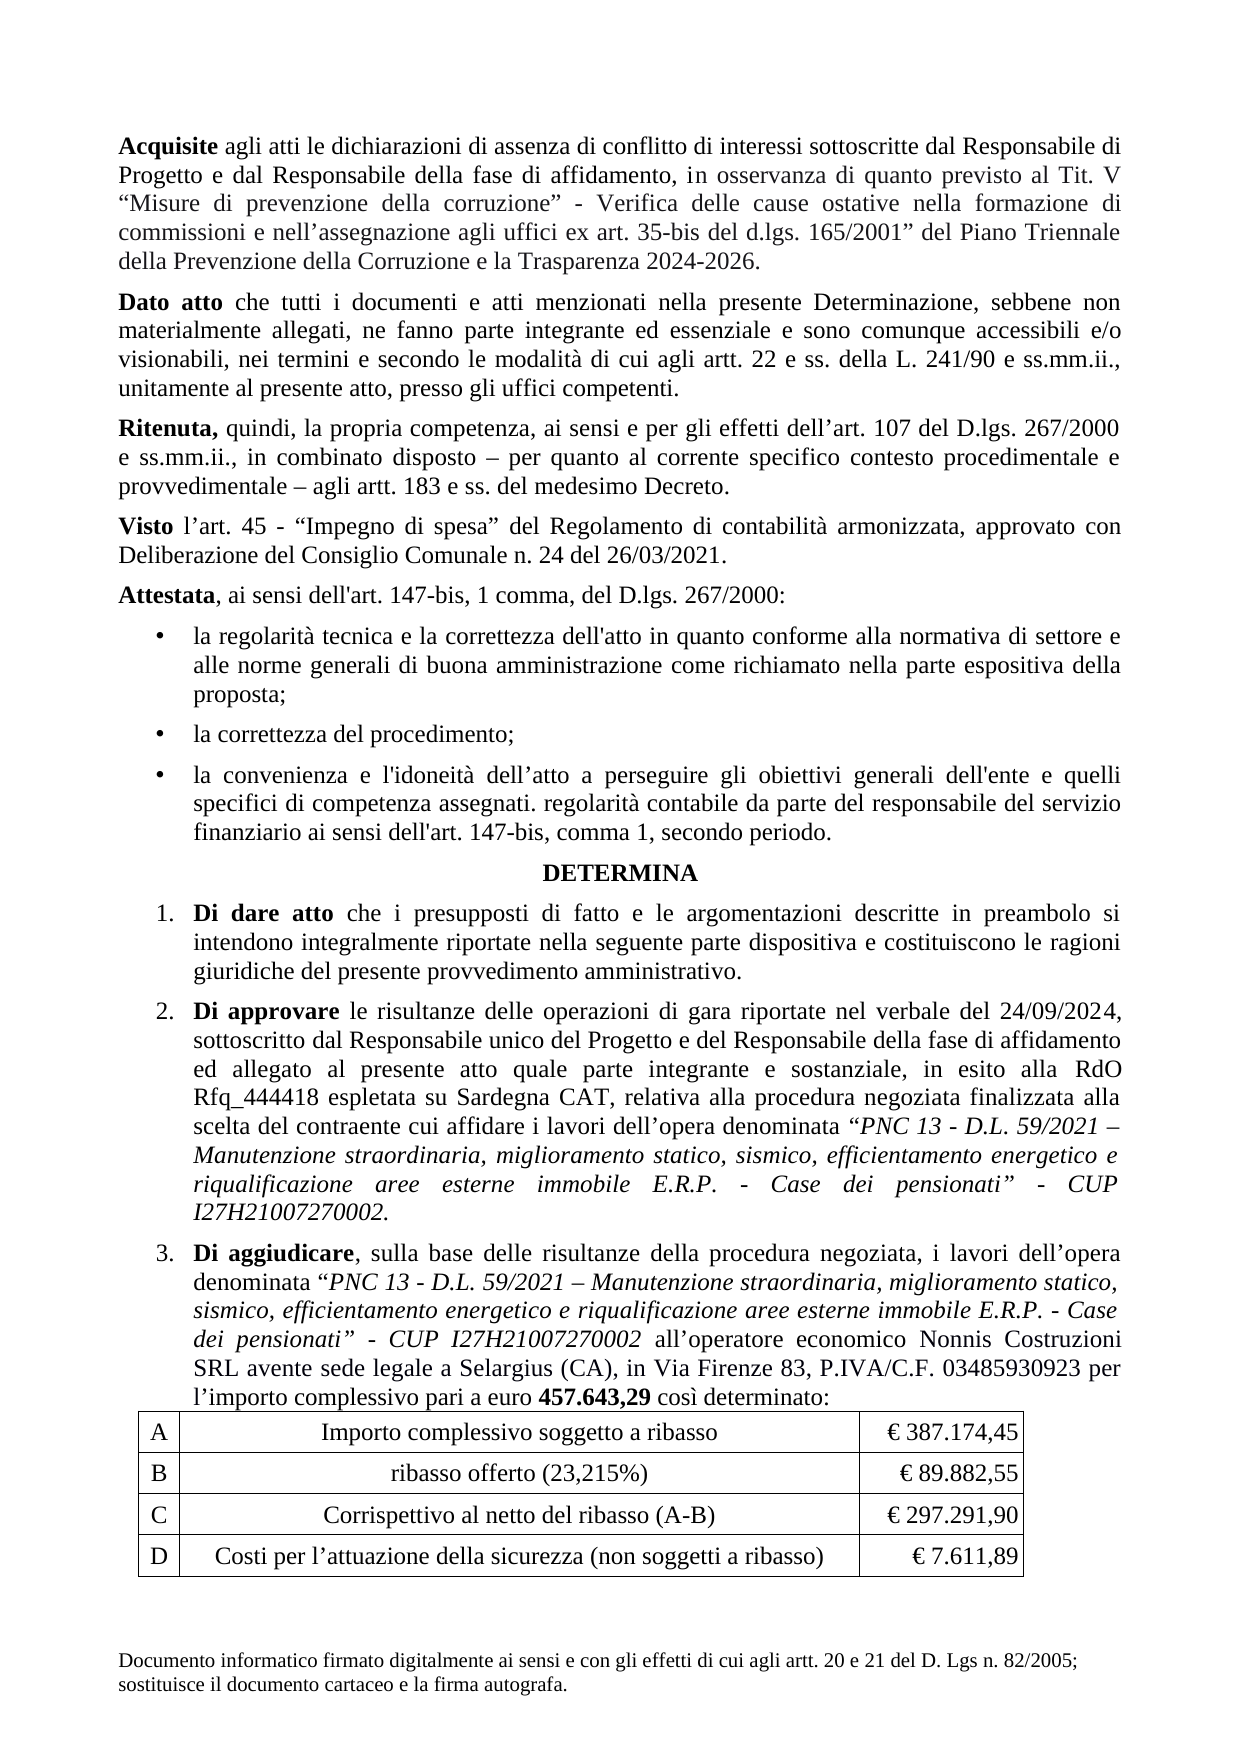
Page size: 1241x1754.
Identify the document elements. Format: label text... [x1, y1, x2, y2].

list Di approvare le risultanze delle operazioni di gara riportate nel verbale del 24/09/2024, sottoscritto dal Responsabile unico del Progetto e del Responsabile della fase di affidamento ed allegato al presente atto quale parte integrante e sostanziale, in esito alla RdO Rfq_444418 espletata su Sardegna CAT, relativa alla procedura negoziata finalizzata alla scelta del contraente cui affidare i lavori dell’opera denominata “PNC 13 - D.L. 59/2021 – Manutenzione straordinaria, miglioramento statico, sismico, efficientamento energetico e riqualificazione aree esterne immobile E.R.P. - Case dei pensionati” - CUP I27H21007270002. [156, 996, 1122, 1226]
list Ritenuta, quindi, la propria competenza, ai sensi e per gli effetti dell’art. 107 del D.lgs. 267/2000 e ss.mm.ii., in combinato disposto – per quanto al corrente specifico contesto procedimentale e provvedimentale – agli artt. 183 e ss. del medesimo Decreto. [118, 413, 1122, 499]
table_header Importo complessivo soggetto a ribasso [180, 1412, 859, 1452]
text DETERMINA [118, 858, 1122, 886]
text Visto l’art. 45 - “Impegno di spesa” del Regolamento di contabilità armonizzata, approvato con Deliberazione del Consiglio Comunale n. 24 del 26/03/2021. [118, 511, 1122, 569]
list la correttezza del procedimento; [156, 719, 1122, 748]
text Dato atto che tutti i documenti e atti menzionati nella presente Determinazione, sebbene non materialmente allegati, ne fanno parte integrante ed essenziale e sono comunque accessibili e/o visionabili, nei termini e secondo le modalità di cui agli artt. 22 e ss. della L. 241/90 e ss.mm.ii., unitamente al presente atto, presso gli uffici competenti. [118, 287, 1122, 402]
table_cell Costi per l’attuazione della sicurezza (non soggetti a ribasso) [180, 1535, 859, 1576]
table_cell € 297.291,90 [860, 1494, 1023, 1534]
table_cell € 89.882,55 [860, 1453, 1023, 1493]
list la regolarità tecnica e la correttezza dell'atto in quanto conforme alla normativa di settore e alle norme generali di buona amministrazione come richiamato nella parte espositiva della proposta; [156, 621, 1122, 707]
text Attestata, ai sensi dell'art. 147-bis, 1 comma, del D.lgs. 267/2000: [118, 581, 1122, 609]
table_cell D [139, 1535, 179, 1576]
table_cell ribasso offerto (23,215%) [180, 1453, 859, 1493]
list Di aggiudicare, sulla base delle risultanze della procedura negoziata, i lavori dell’opera denominata “PNC 13 - D.L. 59/2021 – Manutenzione straordinaria, miglioramento statico, sismico, efficientamento energetico e riqualificazione aree esterne immobile E.R.P. - Case dei pensionati” - CUP I27H21007270002 all’operatore economico Nonnis Costruzioni SRL avente sede legale a Selargius (CA), in Via Firenze 83, P.IVA/C.F. 03485930923 per l’importo complessivo pari a euro 457.643,29 così determinato: [156, 1238, 1122, 1411]
list la convenienza e l'idoneità dell’atto a perseguire gli obiettivi generali dell'ente e quelli specifici di competenza assegnati. regolarità contabile da parte del responsabile del servizio finanziario ai sensi dell'art. 147-bis, comma 1, secondo periodo. [156, 760, 1122, 846]
table_cell € 7.611,89 [860, 1535, 1023, 1576]
list Di dare atto che i presupposti di fatto e le argomentazioni descritte in preambolo si intendono integralmente riportate nella seguente parte dispositiva e costituiscono le ragioni giuridiche del presente provvedimento amministrativo. [156, 898, 1122, 984]
table_header € 387.174,45 [860, 1412, 1023, 1452]
table_cell B [139, 1453, 179, 1493]
table_header A [139, 1412, 179, 1452]
text Acquisite agli atti le dichiarazioni di assenza di conflitto di interessi sottoscritte dal Responsabile di Progetto e dal Responsabile della fase di affidamento, in osservanza di quanto previsto al Tit. V “Misure di prevenzione della corruzione” - Verifica delle cause ostative nella formazione di commissioni e nell’assegnazione agli uffici ex art. 35-bis del d.lgs. 165/2001” del Piano Triennale della Prevenzione della Corruzione e la Trasparenza 2024-2026. [118, 131, 1122, 275]
table_cell Corrispettivo al netto del ribasso (A-B) [180, 1494, 859, 1534]
table_cell C [139, 1494, 179, 1534]
